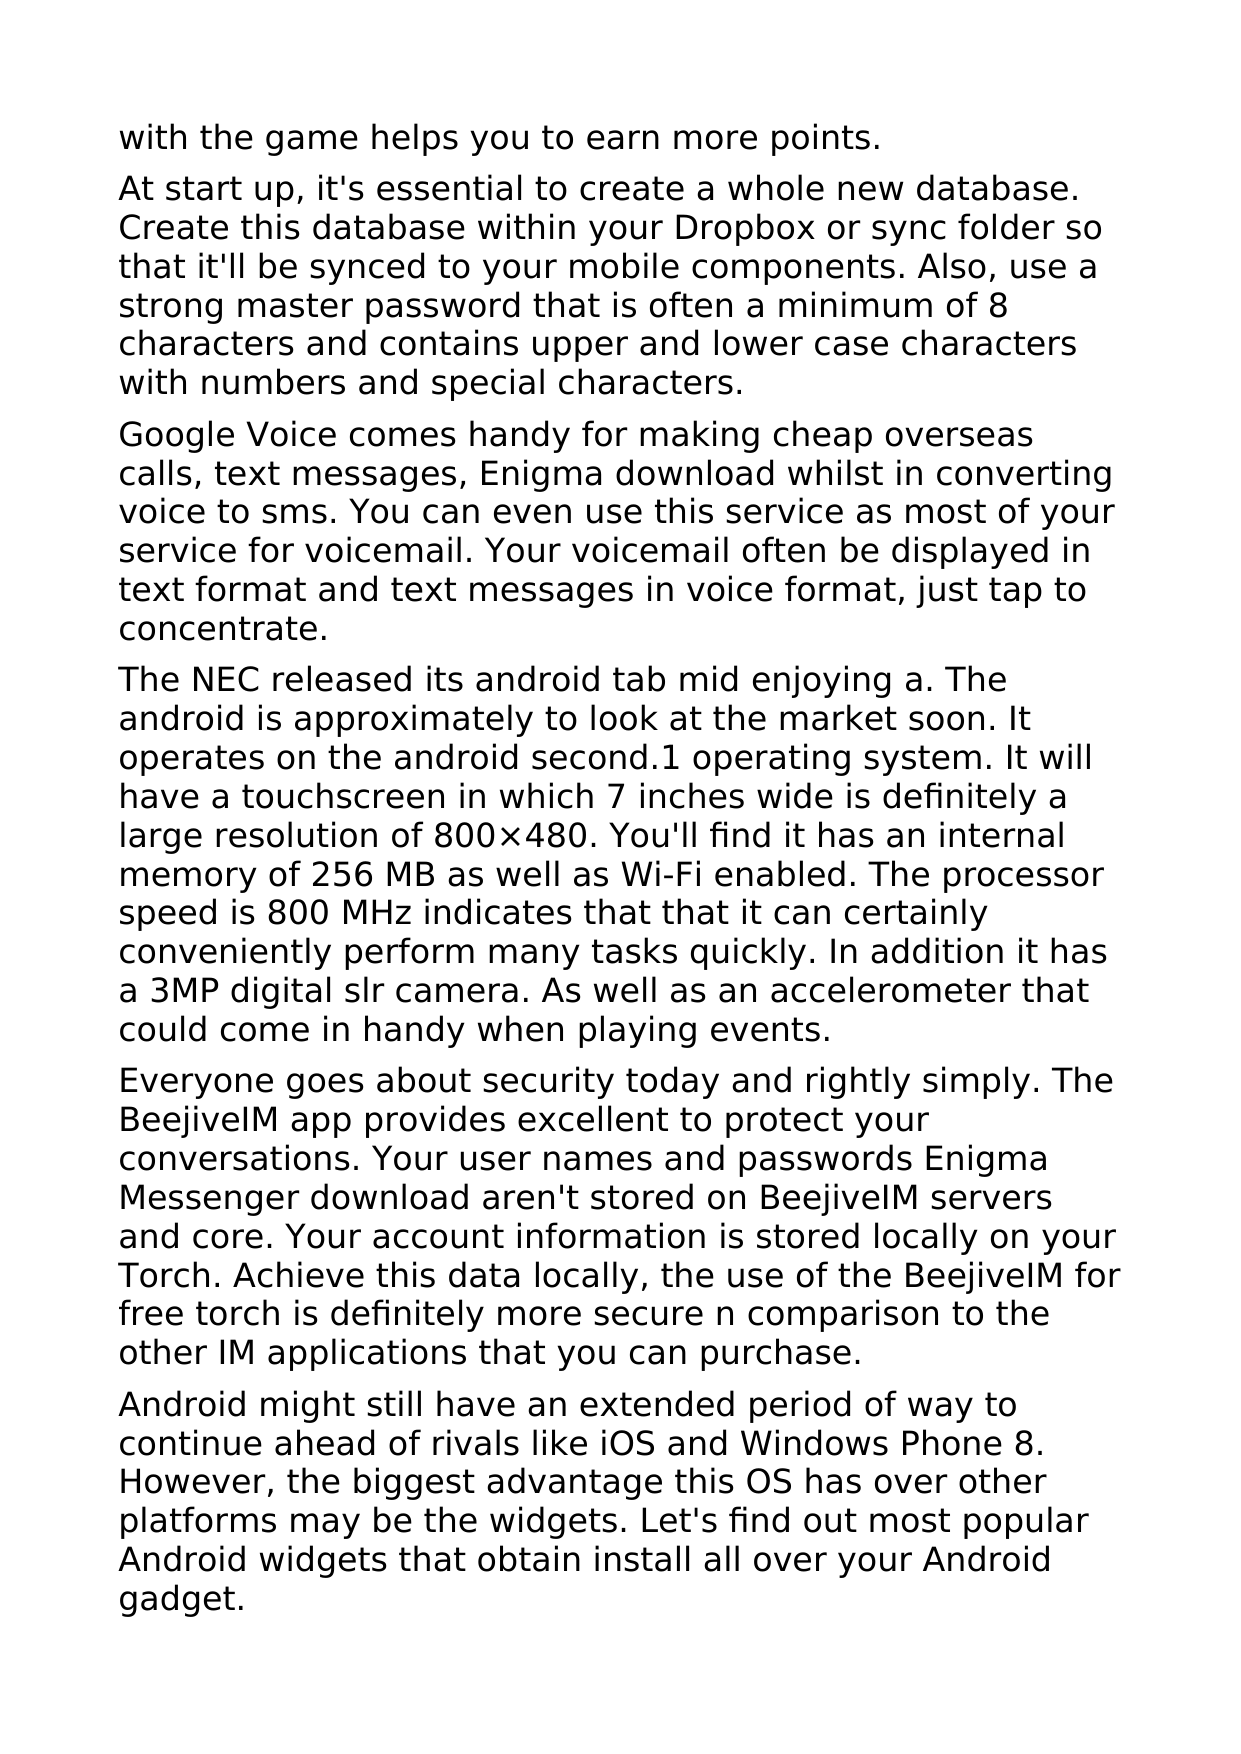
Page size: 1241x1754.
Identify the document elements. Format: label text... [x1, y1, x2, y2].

text Android might still have an extended period of way to continue ahead of rivals like iOS and Windows Phone 8. However, the biggest advantage this OS has over other platforms may be the widgets. Let's find out most popular Android widgets that obtain install all over your Android gadget. [118, 1385, 1122, 1618]
text At start up, it's essential to create a whole new database. Create this database within your Dropbox or sync folder so that it'll be synced to your mobile components. Also, use a strong master password that is often a minimum of 8 characters and contains upper and lower case characters with numbers and special characters. [118, 169, 1122, 403]
text Everyone goes about security today and rightly simply. The BeejiveIM app provides excellent to protect your conversations. Your user names and passwords Enigma Messenger download aren't stored on BeejiveIM servers and core. Your account information is stored locally on your Torch. Achieve this data locally, the use of the BeejiveIM for free torch is definitely more secure n comparison to the other IM applications that you can purchase. [118, 1062, 1122, 1373]
text with the game helps you to earn more points. [118, 118, 1122, 157]
text The NEC released its android tab mid enjoying a. The android is approximately to look at the market soon. It operates on the android second.1 operating system. It will have a touchscreen in which 7 inches wide is definitely a large resolution of 800×480. You'll find it has an internal memory of 256 MB as well as Wi-Fi enabled. The processor speed is 800 MHz indicates that that it can certainly conveniently perform many tasks quickly. In addition it has a 3MP digital slr camera. As well as an accelerometer that could come in handy when playing events. [118, 661, 1122, 1049]
text Google Voice comes handy for making cheap overseas calls, text messages, Enigma download whilst in converting voice to sms. You can even use this service as most of your service for voicemail. Your voicemail often be displayed in text format and text messages in voice format, just tap to concentrate. [118, 415, 1122, 648]
